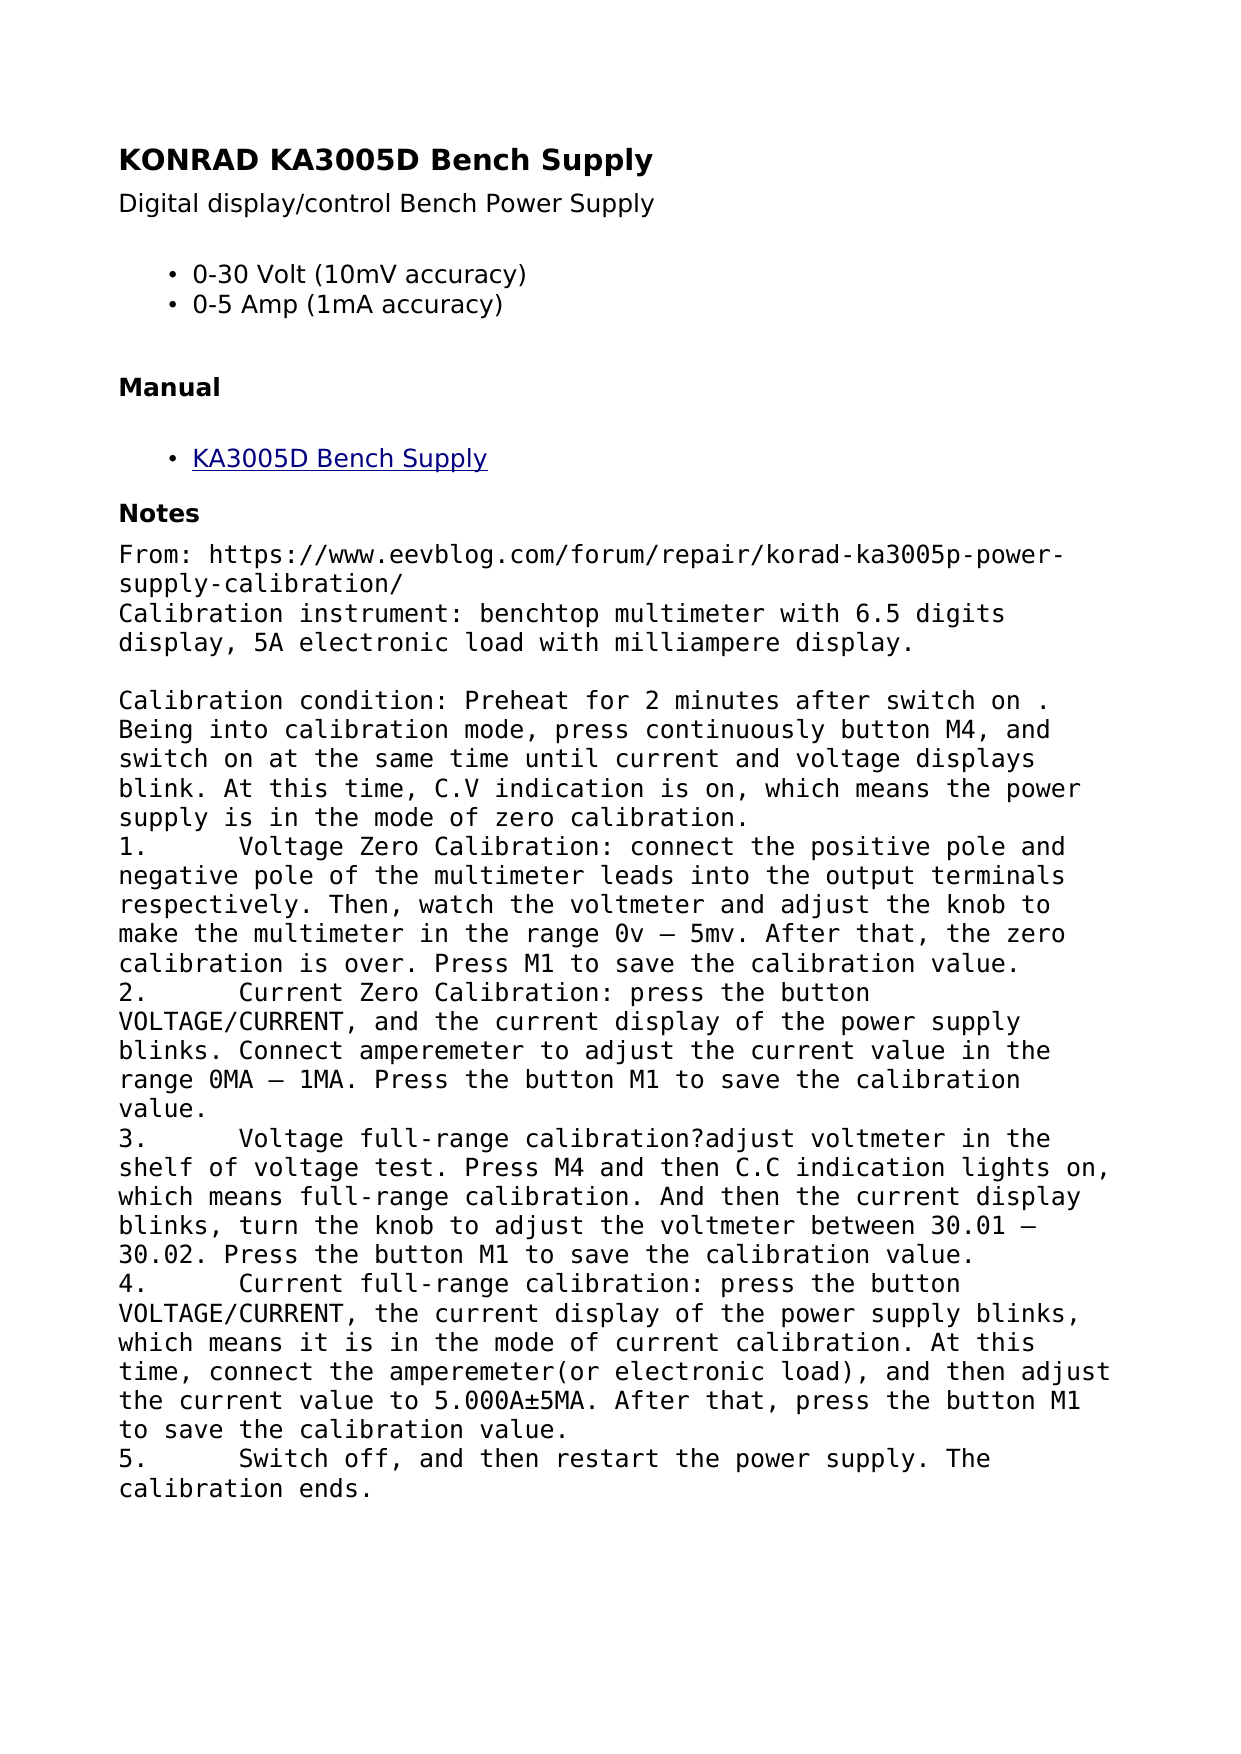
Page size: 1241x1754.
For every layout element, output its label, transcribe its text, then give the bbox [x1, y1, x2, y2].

text From: https://www.eevblog.com/forum/repair/korad-ka3005p-power-supply-calibration/ Calibration instrument: benchtop multimeter with 6.5 digits display, 5A electronic load with milliampere display. Calibration condition: Preheat for 2 minutes after switch on . Being into calibration mode, press continuously button M4, and switch on at the same time until current and voltage displays blink. At this time, C.V indication is on, which means the power supply is in the mode of zero calibration. 1. Voltage Zero Calibration: connect the positive pole and negative pole of the multimeter leads into the output terminals respectively. Then, watch the voltmeter and adjust the knob to make the multimeter in the range 0v – 5mv. After that, the zero calibration is over. Press M1 to save the calibration value. 2. Current Zero Calibration: press the button VOLTAGE/CURRENT, and the current display of the power supply blinks. Connect amperemeter to adjust the current value in the range 0MA – 1MA. Press the button M1 to save the calibration value. 3. Voltage full-range calibration?adjust voltmeter in the shelf of voltage test. Press M4 and then C.C indication lights on, which means full-range calibration. And then the current display blinks, turn the knob to adjust the voltmeter between 30.01 – 30.02. Press the button M1 to save the calibration value. 4. Current full-range calibration: press the button VOLTAGE/CURRENT, the current display of the power supply blinks, which means it is in the mode of current calibration. At this time, connect the amperemeter(or electronic load), and then adjust the current value to 5.000A±5MA. After that, press the button M1 to save the calibration value. 5. Switch off, and then restart the power supply. The calibration ends. [118, 541, 1122, 1503]
list 0-5 Amp (1mA accuracy) [177, 290, 1122, 319]
text Digital display/control Bench Power Supply [118, 189, 1122, 219]
subtitle Manual [118, 373, 1122, 403]
list KA3005D Bench Supply [177, 445, 1122, 474]
subtitle Notes [118, 499, 1122, 528]
list 0-30 Volt (10mV accuracy) [177, 261, 1122, 290]
subtitle KONRAD KA3005D Bench Supply [118, 143, 1122, 177]
